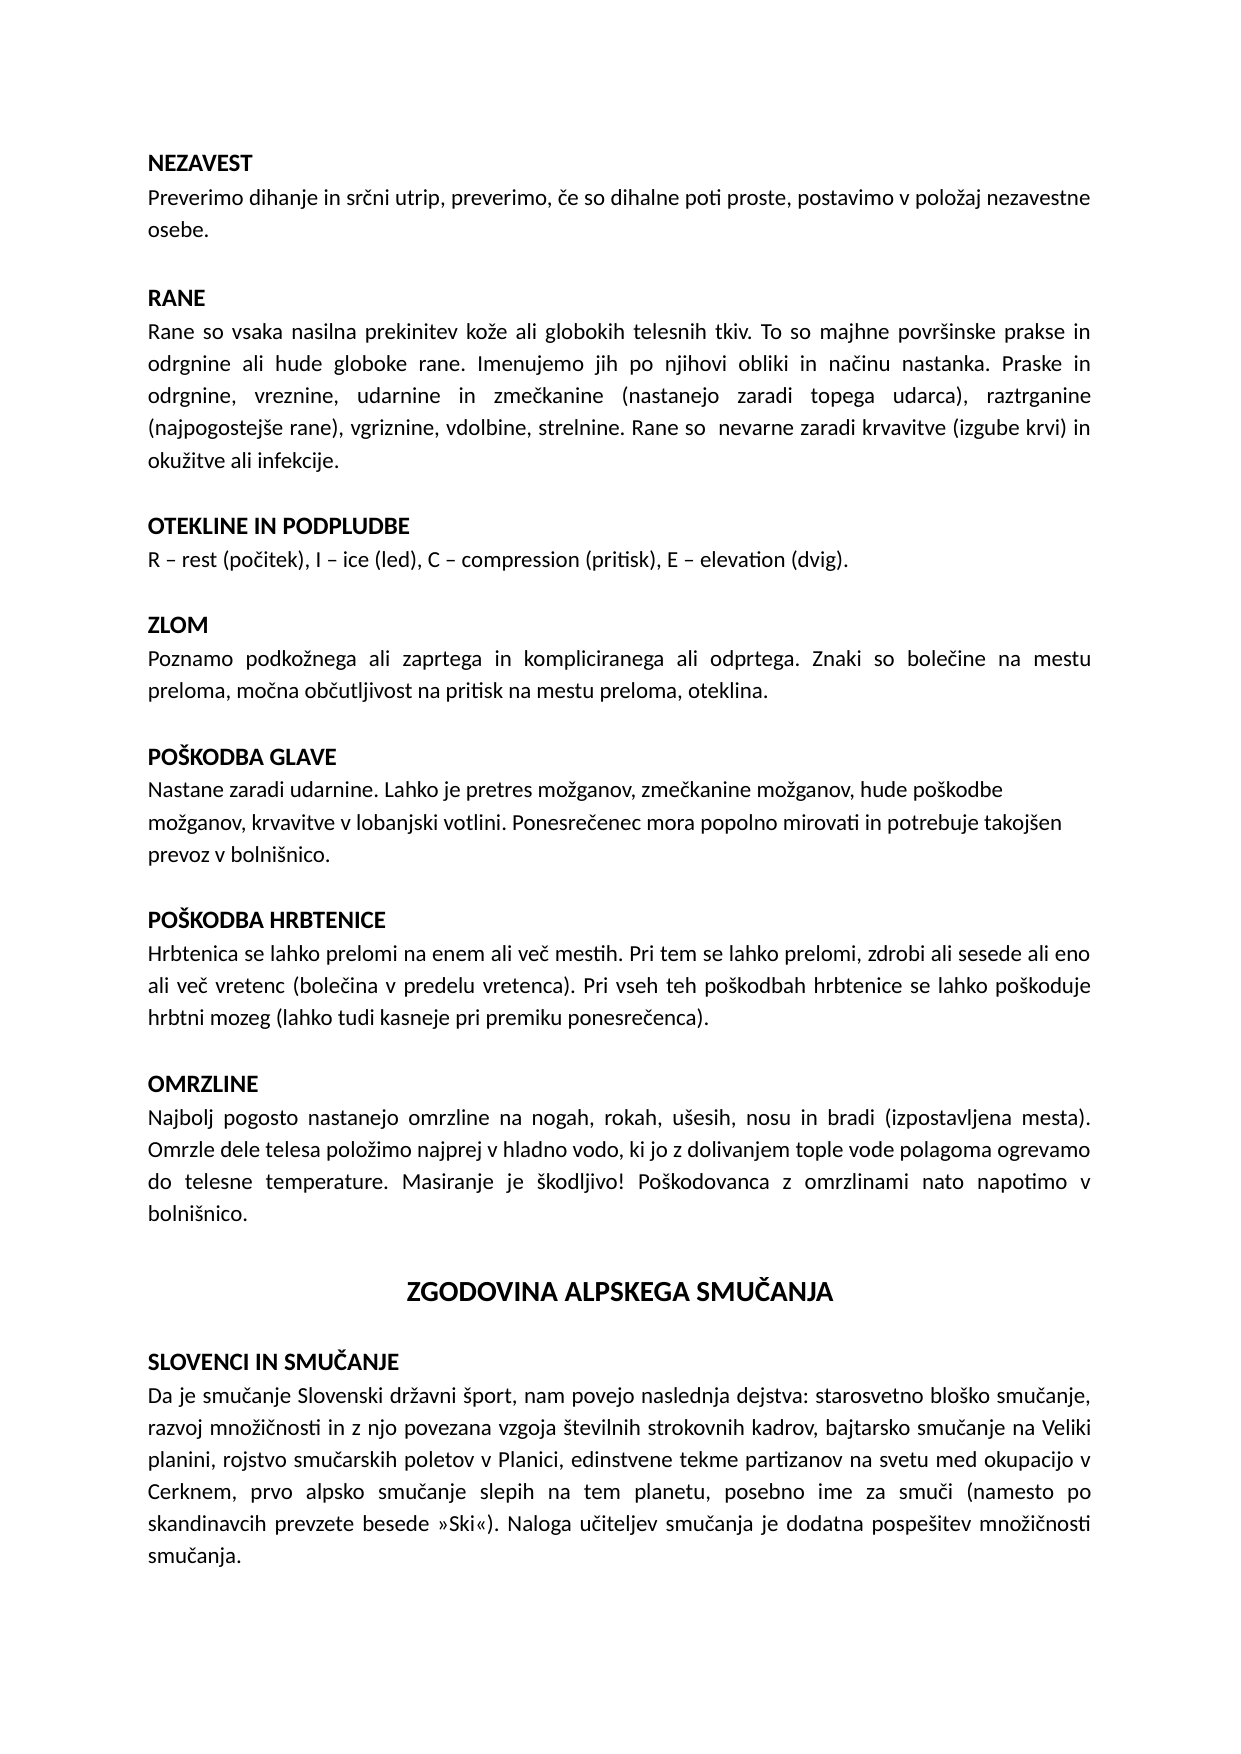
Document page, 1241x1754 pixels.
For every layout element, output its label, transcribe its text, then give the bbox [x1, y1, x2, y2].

text NEZAVEST [148, 148, 1093, 178]
text Preverimo dihanje in srčni utrip, preverimo, če so dihalne poti proste, postavimo v položaj nezavestne osebe. [148, 183, 1093, 243]
text RANE [148, 282, 1093, 312]
text Najbolj pogosto nastanejo omrzline na nogah, rokah, ušesih, nosu in bradi (izpostavljena mesta). Omrzle dele telesa položimo najprej v hladno vodo, ki jo z dolivanjem tople vode polagoma ogrevamo do telesne temperature. Masiranje je škodljivo! Poškodovanca z omrzlinami nato napotimo v bolnišnico. [148, 1103, 1093, 1227]
text Poznamo podkožnega ali zaprtega in kompliciranega ali odprtega. Znaki so bolečine na mestu preloma, močna občutljivost na pritisk na mestu preloma, oteklina. [148, 644, 1093, 704]
text OTEKLINE IN PODPLUDBE R – rest (počitek), I – ice (led), C – compression (pritisk), E – elevation (dvig). [148, 510, 1093, 573]
text ZLOM [148, 609, 1093, 640]
text POŠKODBA HRBTENICE [148, 904, 1093, 935]
text SLOVENCI IN SMUČANJE [148, 1346, 1093, 1376]
text POŠKODBA GLAVE Nastane zaradi udarnine. Lahko je pretres možganov, zmečkanine možganov, hude poškodbe možganov, krvavitve v lobanjski votlini. Ponesrečenec mora popolno mirovati in potrebuje takojšen prevoz v bolnišnico. [148, 741, 1093, 868]
text OMRZLINE [148, 1068, 1093, 1098]
text Hrbtenica se lahko prelomi na enem ali več mestih. Pri tem se lahko prelomi, zdrobi ali sesede ali eno ali več vretenc (bolečina v predelu vretenca). Pri vseh teh poškodbah hrbtenice se lahko poškoduje hrbtni mozeg (lahko tudi kasneje pri premiku ponesrečenca). [148, 939, 1093, 1032]
text Rane so vsaka nasilna prekinitev kože ali globokih telesnih tkiv. To so majhne površinske prakse in odrgnine ali hude globoke rane. Imenujemo jih po njihovi obliki in načinu nastanka. Praske in odrgnine, vreznine, udarnine in zmečkanine (nastanejo zaradi topega udarca), raztrganine (najpogostejše rane), vgriznine, vdolbine, strelnine. Rane so nevarne zaradi krvavitve (izgube krvi) in okužitve ali infekcije. [148, 317, 1093, 474]
text Da je smučanje Slovenski državni šport, nam povejo naslednja dejstva: starosvetno bloško smučanje, razvoj množičnosti in z njo povezana vzgoja številnih strokovnih kadrov, bajtarsko smučanje na Veliki planini, rojstvo smučarskih poletov v Planici, edinstvene tekme partizanov na svetu med okupacijo v Cerknem, prvo alpsko smučanje slepih na tem planetu, posebno ime za smuči (namesto po skandinavcih prevzete besede »Ski«). Naloga učiteljev smučanja je dodatna pospešitev množičnosti smučanja. [148, 1381, 1093, 1570]
text ZGODOVINA ALPSKEGA SMUČANJA [148, 1273, 1093, 1308]
